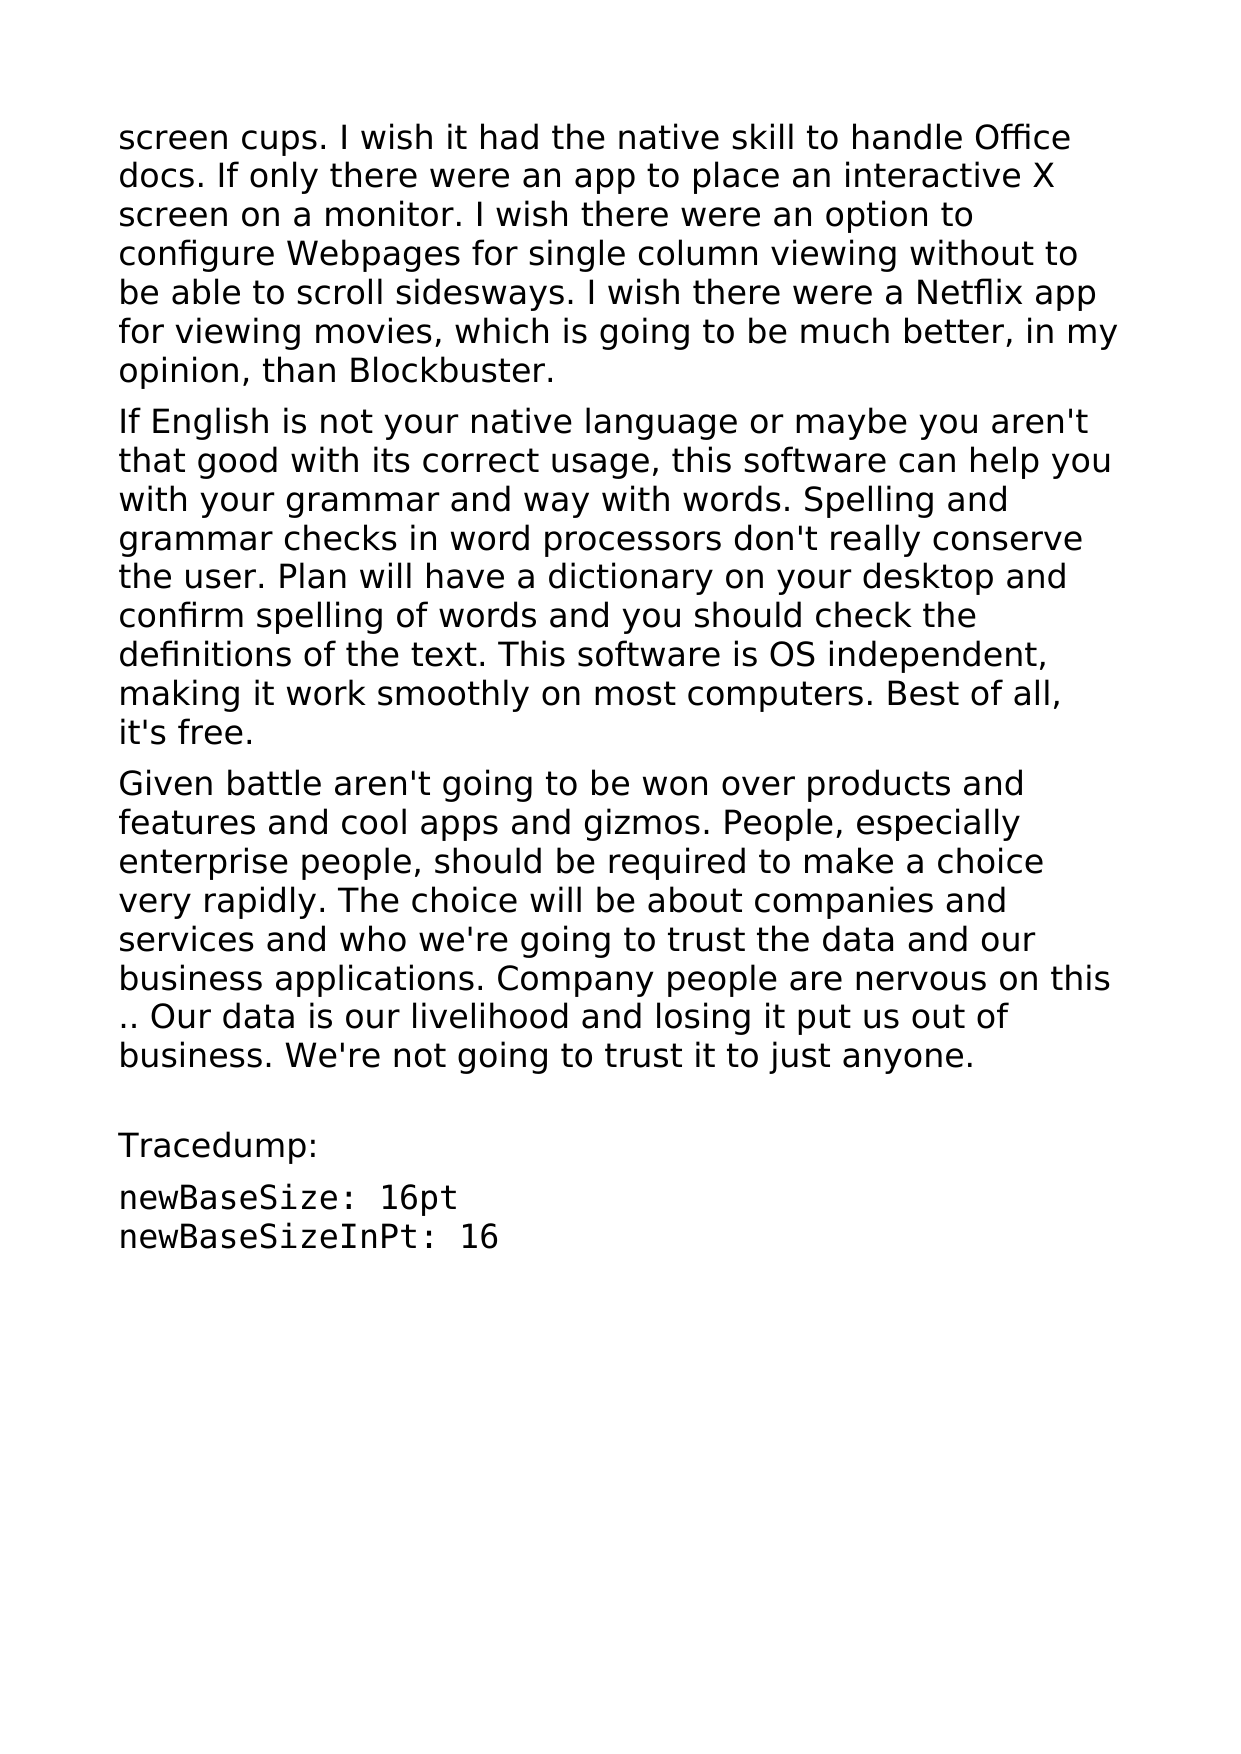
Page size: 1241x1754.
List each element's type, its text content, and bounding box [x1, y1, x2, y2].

text If English is not your native language or maybe you aren't that good with its correct usage, this software can help you with your grammar and way with words. Spelling and grammar checks in word processors don't really conserve the user. Plan will have a dictionary on your desktop and confirm spelling of words and you should check the definitions of the text. This software is OS independent, making it work smoothly on most computers. Best of all, it's free. [118, 403, 1122, 752]
text Given battle aren't going to be won over products and features and cool apps and gizmos. People, especially enterprise people, should be required to make a choice very rapidly. The choice will be about companies and services and who we're going to trust the data and our business applications. Company people are nervous on this .. Our data is our livelihood and losing it put us out of business. We're not going to trust it to just anyone. [118, 765, 1122, 1076]
text Tracedump: [118, 1088, 1122, 1166]
text newBaseSize: 16pt newBaseSizeInPt: 16 [118, 1178, 1122, 1256]
text screen cups. I wish it had the native skill to handle Office docs. If only there were an app to place an interactive X screen on a monitor. I wish there were an option to configure Webpages for single column viewing without to be able to scroll sidesways. I wish there were a Netflix app for viewing movies, which is going to be much better, in my opinion, than Blockbuster. [118, 118, 1122, 390]
